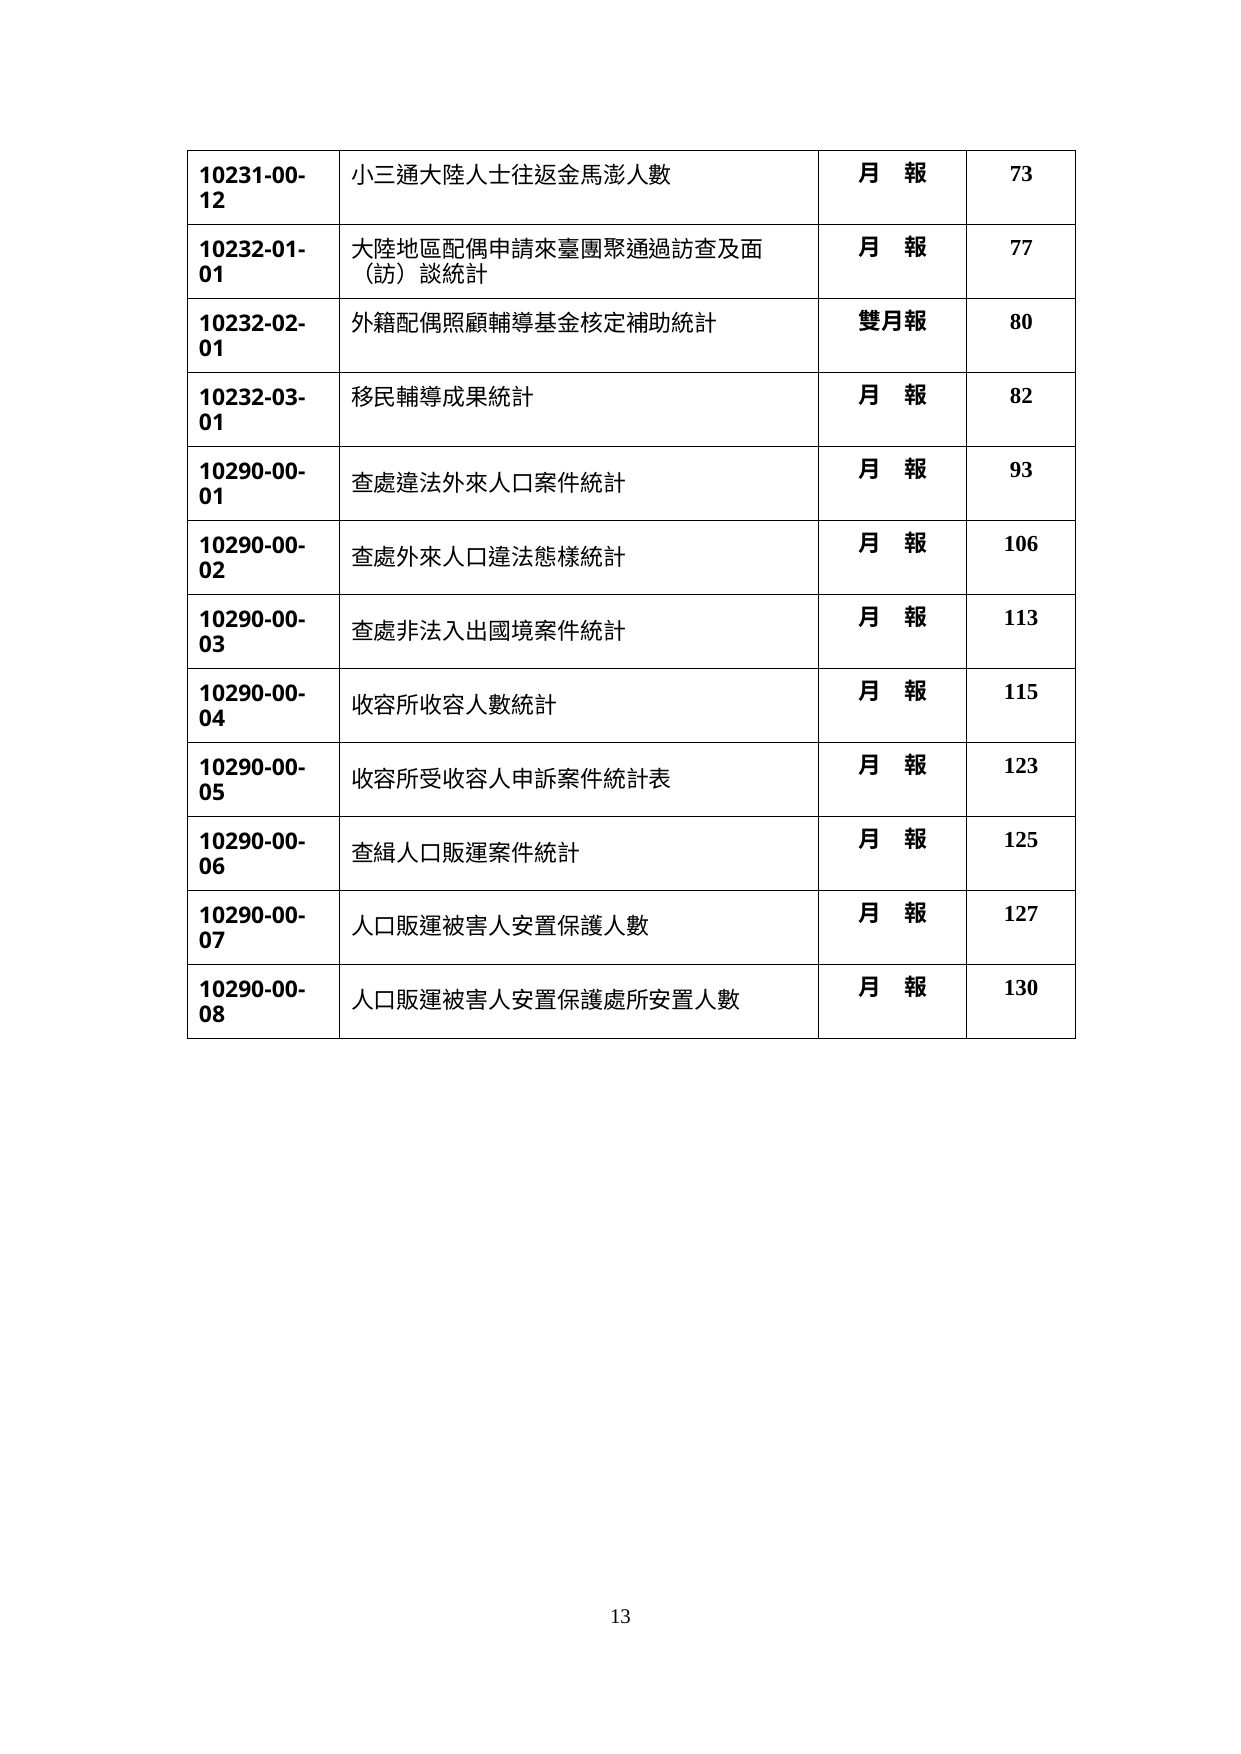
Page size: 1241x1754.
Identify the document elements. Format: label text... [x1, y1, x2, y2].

table_cell 月 報 [819, 965, 966, 1037]
table_cell 82 [967, 373, 1075, 446]
table_cell 10231-00-12 [188, 151, 339, 224]
table_cell 73 [967, 151, 1075, 224]
table_cell 10290-00-03 [188, 595, 339, 668]
table_cell 77 [967, 225, 1075, 298]
table_cell 10290-00-04 [188, 669, 339, 742]
table_cell 106 [967, 521, 1075, 594]
table_cell 查緝人口販運案件統計 [340, 817, 818, 889]
table_cell 123 [967, 743, 1075, 816]
table_cell 月 報 [819, 817, 966, 889]
table_cell 113 [967, 595, 1075, 668]
table_cell 10290-00-07 [188, 891, 339, 963]
table_cell 收容所受收容人申訴案件統計表 [340, 743, 818, 816]
table_cell 收容所收容人數統計 [340, 669, 818, 742]
table_cell 10232-03-01 [188, 373, 339, 446]
table_cell 130 [967, 965, 1075, 1037]
table_cell 大陸地區配偶申請來臺團聚通過訪查及面（訪）談統計 [340, 225, 818, 298]
table_cell 人口販運被害人安置保護人數 [340, 891, 818, 963]
table_cell 外籍配偶照顧輔導基金核定補助統計 [340, 299, 818, 372]
table_cell 雙月報 [819, 299, 966, 372]
table_cell 10232-02-01 [188, 299, 339, 372]
table_cell 月 報 [819, 595, 966, 668]
table_cell 人口販運被害人安置保護處所安置人數 [340, 965, 818, 1037]
table_cell 10290-00-05 [188, 743, 339, 816]
table_cell 10232-01-01 [188, 225, 339, 298]
table_cell 月 報 [819, 373, 966, 446]
table_cell 月 報 [819, 669, 966, 742]
table_cell 月 報 [819, 521, 966, 594]
table_cell 10290-00-01 [188, 447, 339, 520]
table_cell 小三通大陸人士往返金馬澎人數 [340, 151, 818, 224]
table_cell 93 [967, 447, 1075, 520]
table_cell 125 [967, 817, 1075, 889]
table_cell 查處違法外來人口案件統計 [340, 447, 818, 520]
table_cell 115 [967, 669, 1075, 742]
table_cell 月 報 [819, 743, 966, 816]
table_cell 月 報 [819, 225, 966, 298]
table_cell 10290-00-08 [188, 965, 339, 1037]
table_cell 80 [967, 299, 1075, 372]
table_cell 月 報 [819, 891, 966, 963]
table_cell 10290-00-02 [188, 521, 339, 594]
table_cell 查處外來人口違法態樣統計 [340, 521, 818, 594]
table_cell 移民輔導成果統計 [340, 373, 818, 446]
table_cell 月 報 [819, 447, 966, 520]
table_cell 查處非法入出國境案件統計 [340, 595, 818, 668]
table_cell 127 [967, 891, 1075, 963]
table_cell 月 報 [819, 151, 966, 224]
table_cell 10290-00-06 [188, 817, 339, 889]
